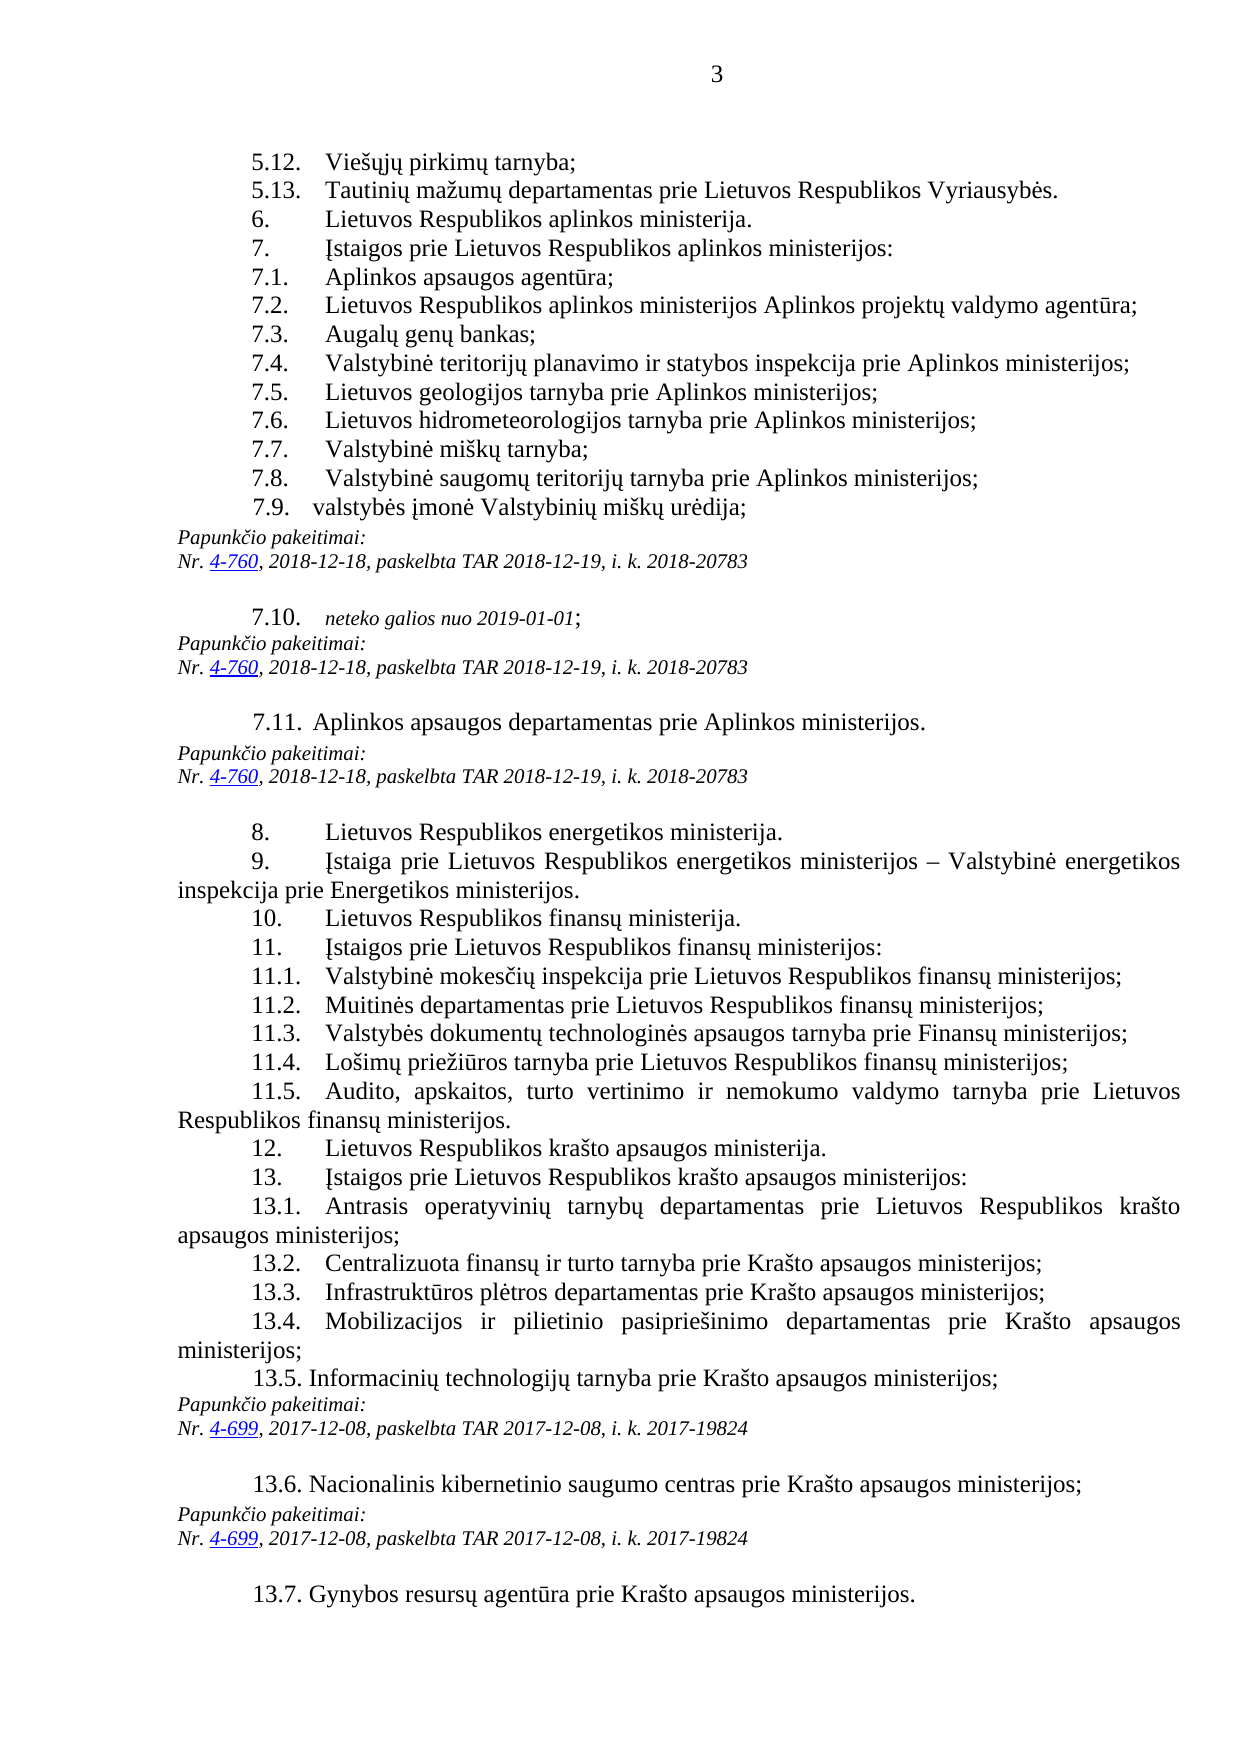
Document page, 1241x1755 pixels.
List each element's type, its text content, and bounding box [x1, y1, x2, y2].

text Nr. 4-699, 2017-12-08, paskelbta TAR 2017-12-08, i. k. 2017-19824 [177, 1416, 1181, 1440]
text 7.7. Valstybinė miškų tarnyba; [177, 434, 1181, 463]
text 7.6. Lietuvos hidrometeorologijos tarnyba prie Aplinkos ministerijos; [177, 406, 1181, 434]
text 7.10. neteko galios nuo 2019-01-01; [177, 602, 1181, 631]
text Nr. 4-699, 2017-12-08, paskelbta TAR 2017-12-08, i. k. 2017-19824 [177, 1526, 1181, 1550]
text 7.11. Aplinkos apsaugos departamentas prie Aplinkos ministerijos. [177, 707, 1181, 736]
text 7.8. Valstybinė saugomų teritorijų tarnyba prie Aplinkos ministerijos; [177, 463, 1181, 492]
text 11.2. Muitinės departamentas prie Lietuvos Respublikos finansų ministerijos; [177, 990, 1181, 1018]
text Papunkčio pakeitimai: [177, 1502, 1181, 1526]
text 5.12. Viešųjų pirkimų tarnyba; [177, 147, 1181, 176]
text Nr. 4-760, 2018-12-18, paskelbta TAR 2018-12-19, i. k. 2018-20783 [177, 654, 1181, 679]
text 7.5. Lietuvos geologijos tarnyba prie Aplinkos ministerijos; [177, 377, 1181, 406]
text 13.4. Mobilizacijos ir pilietinio pasipriešinimo departamentas prie Krašto apsaugos ministerijos; [177, 1306, 1181, 1363]
text Nr. 4-760, 2018-12-18, paskelbta TAR 2018-12-19, i. k. 2018-20783 [177, 764, 1181, 788]
text 7.4. Valstybinė teritorijų planavimo ir statybos inspekcija prie Aplinkos ministerijos; [177, 348, 1181, 377]
text 10. Lietuvos Respublikos finansų ministerija. [177, 903, 1181, 932]
text 7. Įstaigos prie Lietuvos Respublikos aplinkos ministerijos: [177, 233, 1181, 262]
text 6. Lietuvos Respublikos aplinkos ministerija. [177, 204, 1181, 233]
text 8. Lietuvos Respublikos energetikos ministerija. [177, 817, 1181, 846]
text 13.2. Centralizuota finansų ir turto tarnyba prie Krašto apsaugos ministerijos; [177, 1248, 1181, 1277]
text 11.4. Lošimų priežiūros tarnyba prie Lietuvos Respublikos finansų ministerijos; [177, 1047, 1181, 1076]
text 7.1. Aplinkos apsaugos agentūra; [177, 262, 1181, 291]
text Papunkčio pakeitimai: [177, 525, 1181, 549]
text 7.9. valstybės įmonė Valstybinių miškų urėdija; [177, 492, 1181, 521]
text 13.1. Antrasis operatyvinių tarnybų departamentas prie Lietuvos Respublikos krašto apsaugos ministerijos; [177, 1191, 1181, 1248]
text Papunkčio pakeitimai: [177, 1392, 1181, 1416]
text 5.13. Tautinių mažumų departamentas prie Lietuvos Respublikos Vyriausybės. [177, 176, 1181, 204]
text Nr. 4-760, 2018-12-18, paskelbta TAR 2018-12-19, i. k. 2018-20783 [177, 549, 1181, 573]
text 11.5. Audito, apskaitos, turto vertinimo ir nemokumo valdymo tarnyba prie Lietuvos Respublikos finansų ministerijos. [177, 1076, 1181, 1133]
text 11.3. Valstybės dokumentų technologinės apsaugos tarnyba prie Finansų ministerijos; [177, 1018, 1181, 1047]
text 13.5. Informacinių technologijų tarnyba prie Krašto apsaugos ministerijos; [177, 1363, 1181, 1392]
text 12. Lietuvos Respublikos krašto apsaugos ministerija. [177, 1133, 1181, 1162]
text 7.3. Augalų genų bankas; [177, 319, 1181, 348]
text 11. Įstaigos prie Lietuvos Respublikos finansų ministerijos: [177, 932, 1181, 961]
text 13.6. Nacionalinis kibernetinio saugumo centras prie Krašto apsaugos ministerijos; [177, 1469, 1181, 1498]
text 7.2. Lietuvos Respublikos aplinkos ministerijos Aplinkos projektų valdymo agentūra; [177, 291, 1181, 319]
text 11.1. Valstybinė mokesčių inspekcija prie Lietuvos Respublikos finansų ministerijos; [177, 961, 1181, 990]
text 13.3. Infrastruktūros plėtros departamentas prie Krašto apsaugos ministerijos; [177, 1277, 1181, 1306]
text Papunkčio pakeitimai: [177, 740, 1181, 764]
text 13. Įstaigos prie Lietuvos Respublikos krašto apsaugos ministerijos: [177, 1162, 1181, 1191]
text 9. Įstaiga prie Lietuvos Respublikos energetikos ministerijos – Valstybinė energetikos inspekcija prie Energetikos ministerijos. [177, 846, 1181, 903]
text 13.7. Gynybos resursų agentūra prie Krašto apsaugos ministerijos. [177, 1579, 1181, 1608]
text Papunkčio pakeitimai: [177, 631, 1181, 654]
